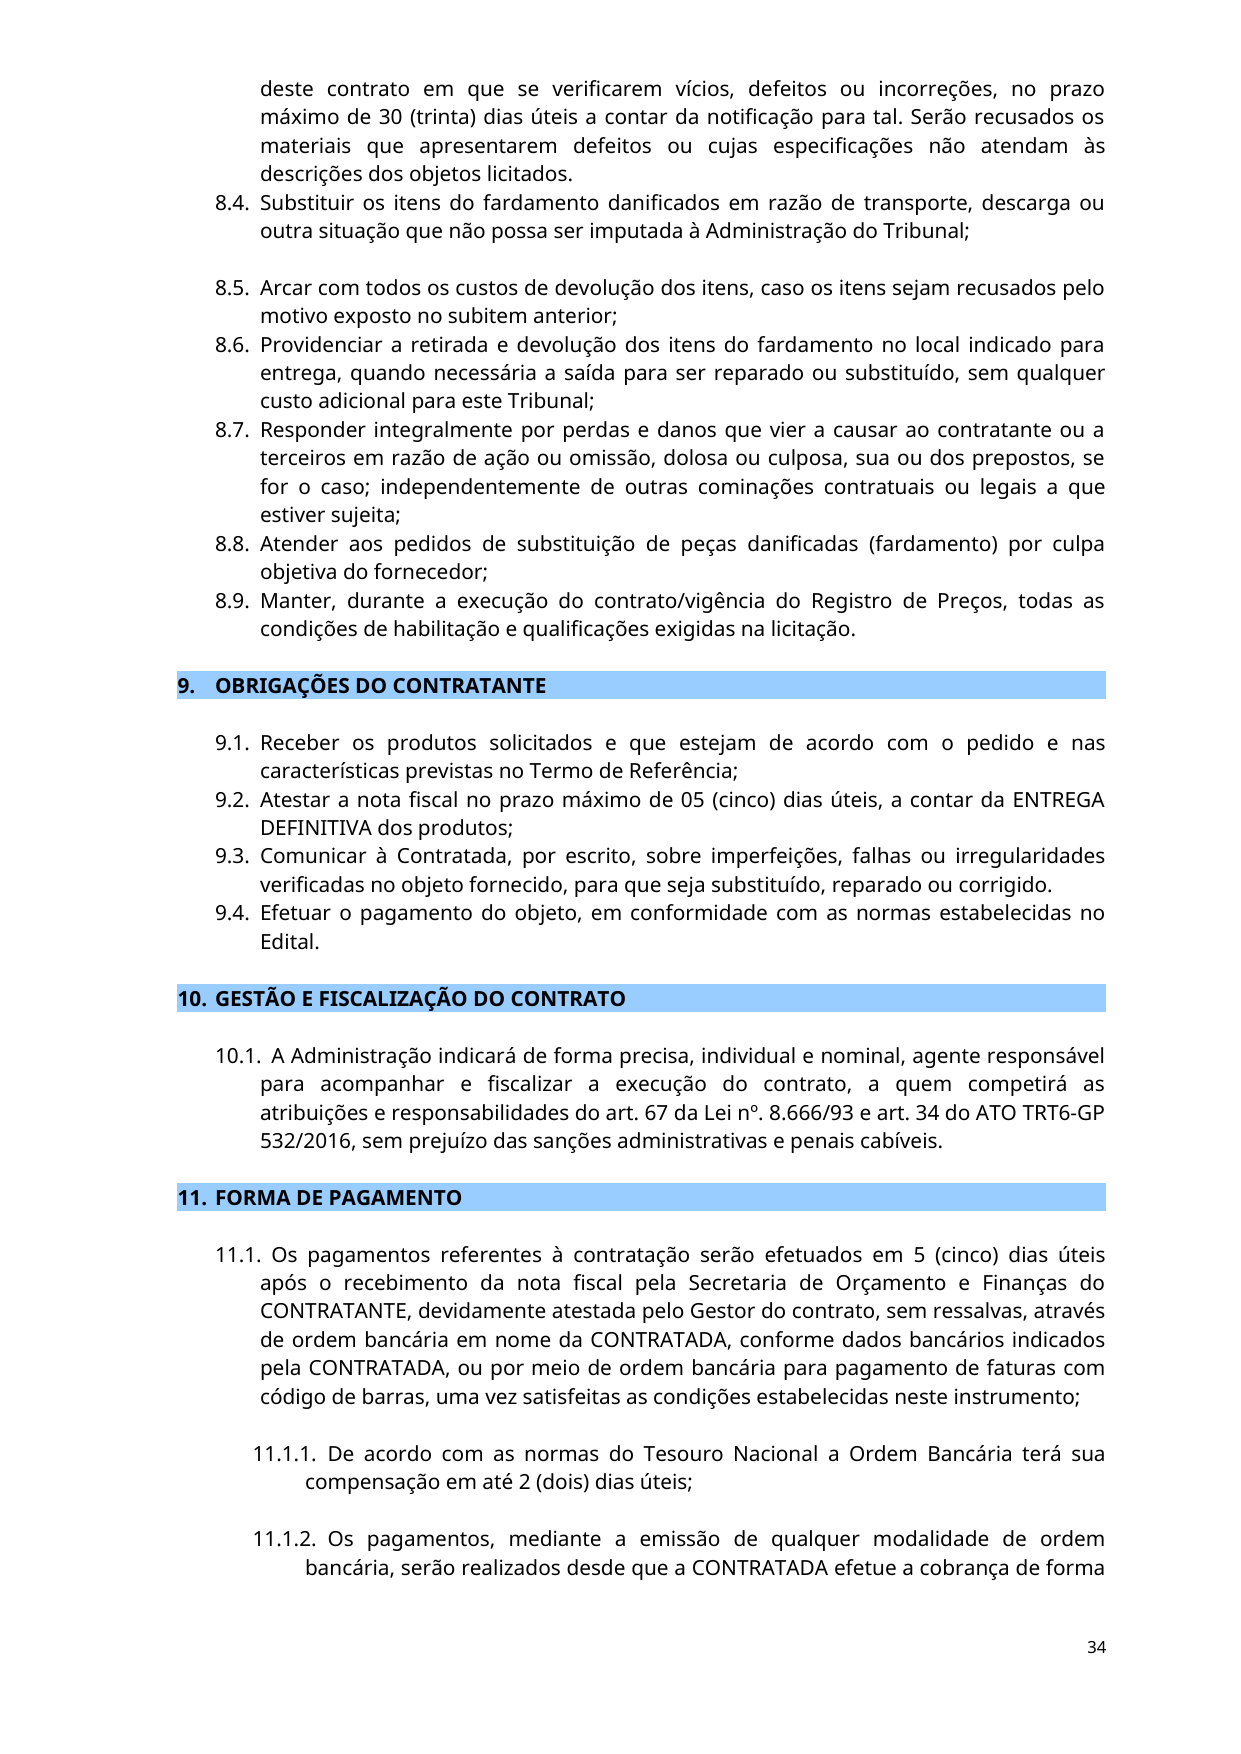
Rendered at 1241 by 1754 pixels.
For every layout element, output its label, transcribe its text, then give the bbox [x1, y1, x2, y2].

list Os pagamentos, mediante a emissão de qualquer modalidade de ordem bancária, serão realizados desde que a CONTRATADA efetue a cobrança de forma [252, 1524, 1106, 1581]
list Substituir os itens do fardamento danificados em razão de transporte, descarga ou outra situação que não possa ser imputada à Administração do Tribunal; [215, 188, 1106, 244]
list OBRIGAÇÕES DO CONTRATANTE [177, 671, 1106, 699]
list A Administração indicará de forma precisa, individual e nominal, agente responsável para acompanhar e fiscalizar a execução do contrato, a quem competirá as atribuições e responsabilidades do art. 67 da Lei nº. 8.666/93 e art. 34 do ATO TRT6-GP 532/2016, sem prejuízo das sanções administrativas e penais cabíveis. [215, 1041, 1106, 1154]
list Providenciar a retirada e devolução dos itens do fardamento no local indicado para entrega, quando necessária a saída para ser reparado ou substituído, sem qualquer custo adicional para este Tribunal; [215, 330, 1106, 415]
list Arcar com todos os custos de devolução dos itens, caso os itens sejam recusados pelo motivo exposto no subitem anterior; [215, 273, 1106, 330]
list Receber os produtos solicitados e que estejam de acordo com o pedido e nas características previstas no Termo de Referência; [215, 728, 1106, 785]
list deste contrato em que se verificarem vícios, defeitos ou incorreções, no prazo máximo de 30 (trinta) dias úteis a contar da notificação para tal. Serão recusados os materiais que apresentarem defeitos ou cujas especificações não atendam às descrições dos objetos licitados. [215, 74, 1106, 188]
list GESTÃO E FISCALIZAÇÃO DO CONTRATO [177, 984, 1106, 1012]
list Responder integralmente por perdas e danos que vier a causar ao contratante ou a terceiros em razão de ação ou omissão, dolosa ou culposa, sua ou dos prepostos, se for o caso; independentemente de outras cominações contratuais ou legais a que estiver sujeita; [215, 415, 1106, 529]
list FORMA DE PAGAMENTO [177, 1183, 1106, 1211]
list Efetuar o pagamento do objeto, em conformidade com as normas estabelecidas no Edital. [215, 898, 1106, 955]
list Manter, durante a execução do contrato/vigência do Registro de Preços, todas as condições de habilitação e qualificações exigidas na licitação. [215, 586, 1106, 643]
list Comunicar à Contratada, por escrito, sobre imperfeições, falhas ou irregularidades verificadas no objeto fornecido, para que seja substituído, reparado ou corrigido. [215, 842, 1106, 898]
list De acordo com as normas do Tesouro Nacional a Ordem Bancária terá sua compensação em até 2 (dois) dias úteis; [252, 1439, 1106, 1496]
list Os pagamentos referentes à contratação serão efetuados em 5 (cinco) dias úteis após o recebimento da nota fiscal pela Secretaria de Orçamento e Finanças do CONTRATANTE, devidamente atestada pelo Gestor do contrato, sem ressalvas, através de ordem bancária em nome da CONTRATADA, conforme dados bancários indicados pela CONTRATADA, ou por meio de ordem bancária para pagamento de faturas com código de barras, uma vez satisfeitas as condições estabelecidas neste instrumento; [215, 1240, 1106, 1410]
list Atender aos pedidos de substituição de peças danificadas (fardamento) por culpa objetiva do fornecedor; [215, 529, 1106, 586]
list Atestar a nota fiscal no prazo máximo de 05 (cinco) dias úteis, a contar da ENTREGA DEFINITIVA dos produtos; [215, 785, 1106, 842]
